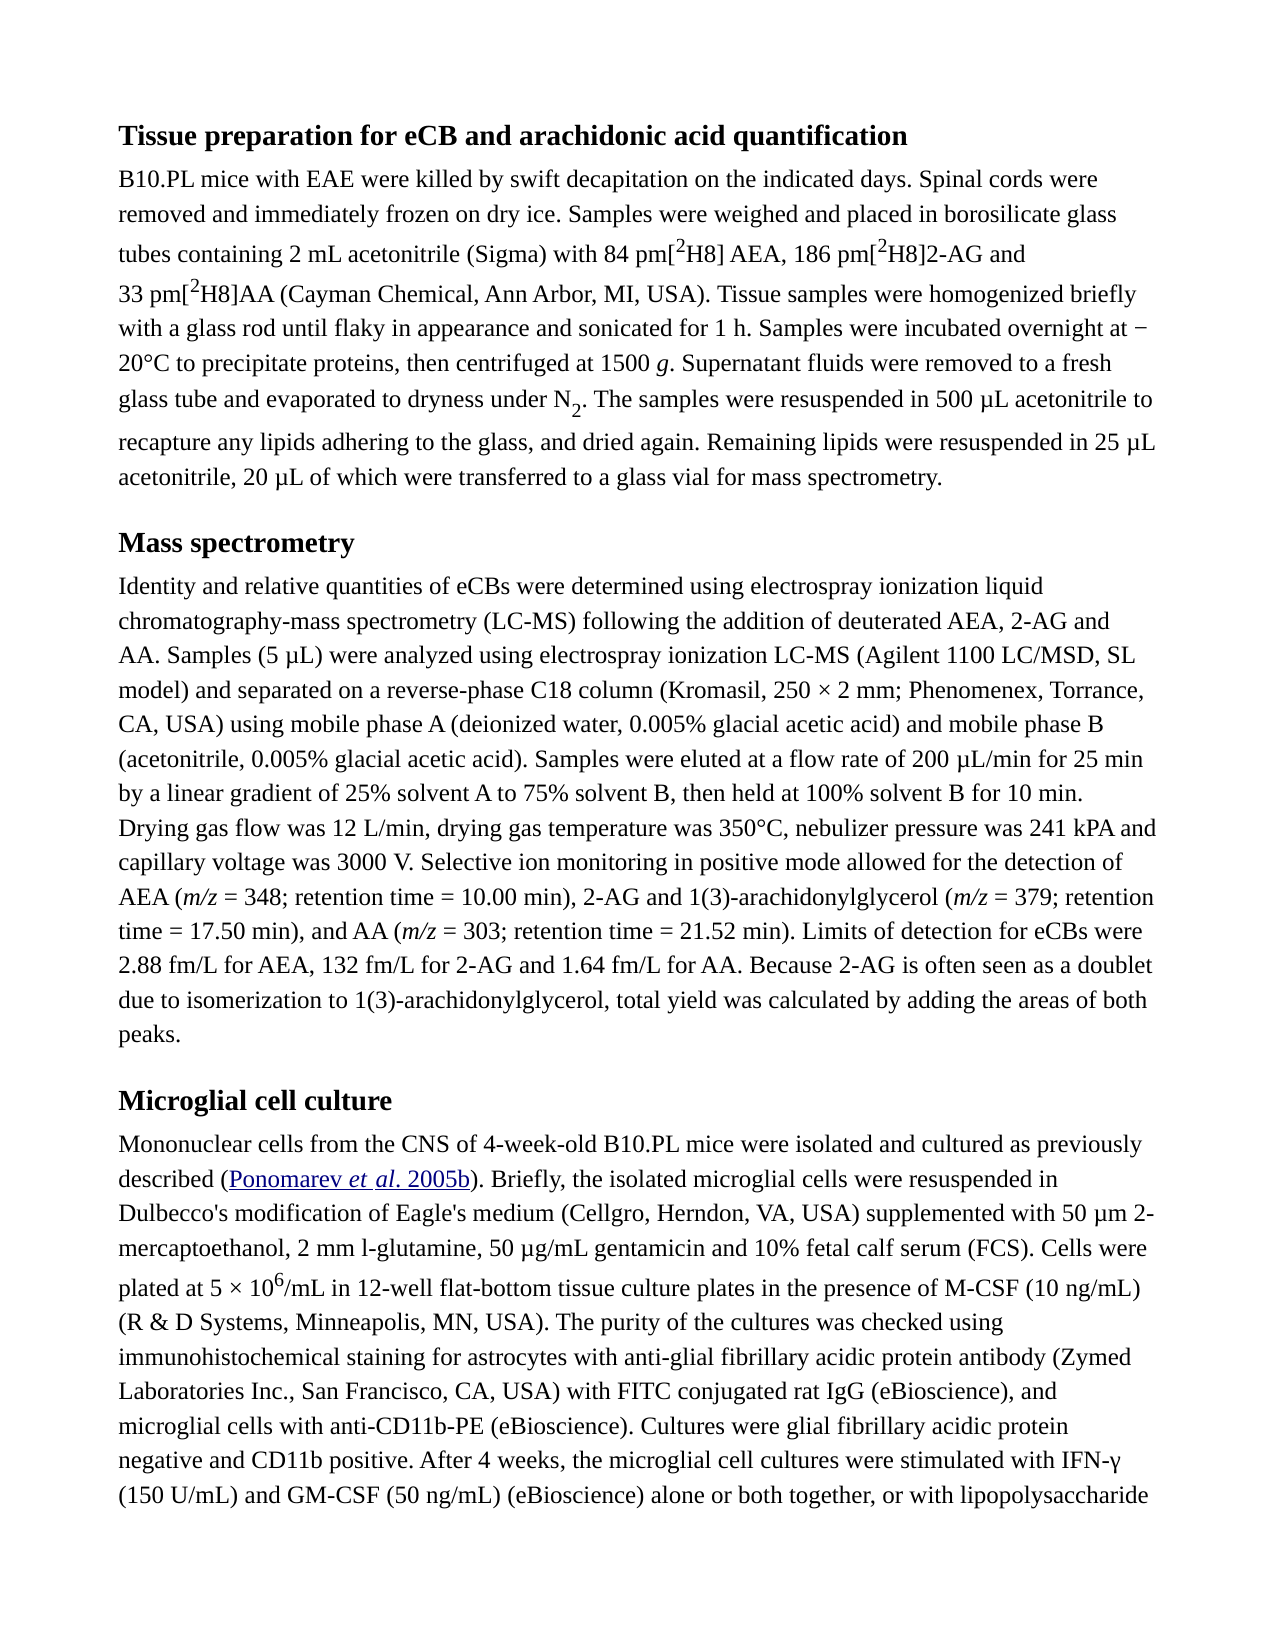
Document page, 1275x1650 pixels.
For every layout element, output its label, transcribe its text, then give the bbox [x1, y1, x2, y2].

text Mononuclear cells from the CNS of 4-week-old B10.PL mice were isolated and cultured as previously described (Ponomarev et al. 2005b). Briefly, the isolated microglial cells were resuspended in Dulbecco's modification of Eagle's medium (Cellgro, Herndon, VA, USA) supplemented with 50 µm 2-mercaptoethanol, 2 mm l-glutamine, 50 µg/mL gentamicin and 10% fetal calf serum (FCS). Cells were plated at 5 × 106/mL in 12-well flat-bottom tissue culture plates in the presence of M-CSF (10 ng/mL) (R & D Systems, Minneapolis, MN, USA). The purity of the cultures was checked using immunohistochemical staining for astrocytes with anti-glial fibrillary acidic protein antibody (Zymed Laboratories Inc., San Francisco, CA, USA) with FITC conjugated rat IgG (eBioscience), and microglial cells with anti-CD11b-PE (eBioscience). Cultures were glial fibrillary acidic protein negative and CD11b positive. After 4 weeks, the microglial cell cultures were stimulated with IFN-γ (150 U/mL) and GM-CSF (50 ng/mL) (eBioscience) alone or both together, or with lipopolysaccharide [118, 1129, 1157, 1508]
text B10.PL mice with EAE were killed by swift decapitation on the indicated days. Spinal cords were removed and immediately frozen on dry ice. Samples were weighed and placed in borosilicate glass tubes containing 2 mL acetonitrile (Sigma) with 84 pm[2H8] AEA, 186 pm[2H8]2-AG and 33 pm[2H8]AA (Cayman Chemical, Ann Arbor, MI, USA). Tissue samples were homogenized briefly with a glass rod until flaky in appearance and sonicated for 1 h. Samples were incubated overnight at − 20°C to precipitate proteins, then centrifuged at 1500 g. Supernatant fluids were removed to a fresh glass tube and evaporated to dryness under N2. The samples were resuspended in 500 µL acetonitrile to recapture any lipids adhering to the glass, and dried again. Remaining lipids were resuspended in 25 µL acetonitrile, 20 µL of which were transferred to a glass vial for mass spectrometry. [118, 164, 1157, 490]
subtitle Tissue preparation for eCB and arachidonic acid quantification [118, 118, 1157, 152]
subtitle Microglial cell culture [118, 1083, 1157, 1117]
text Identity and relative quantities of eCBs were determined using electrospray ionization liquid chromatography-mass spectrometry (LC-MS) following the addition of deuterated AEA, 2-AG and AA. Samples (5 µL) were analyzed using electrospray ionization LC-MS (Agilent 1100 LC/MSD, SL model) and separated on a reverse-phase C18 column (Kromasil, 250 × 2 mm; Phenomenex, Torrance, CA, USA) using mobile phase A (deionized water, 0.005% glacial acetic acid) and mobile phase B (acetonitrile, 0.005% glacial acetic acid). Samples were eluted at a flow rate of 200 µL/min for 25 min by a linear gradient of 25% solvent A to 75% solvent B, then held at 100% solvent B for 10 min. Drying gas flow was 12 L/min, drying gas temperature was 350°C, nebulizer pressure was 241 kPA and capillary voltage was 3000 V. Selective ion monitoring in positive mode allowed for the detection of AEA (m/z = 348; retention time = 10.00 min), 2-AG and 1(3)-arachidonylglycerol (m/z = 379; retention time = 17.50 min), and AA (m/z = 303; retention time = 21.52 min). Limits of detection for eCBs were 2.88 fm/L for AEA, 132 fm/L for 2-AG and 1.64 fm/L for AA. Because 2-AG is often seen as a doublet due to isomerization to 1(3)-arachidonylglycerol, total yield was calculated by adding the areas of both peaks. [118, 571, 1157, 1048]
subtitle Mass spectrometry [118, 525, 1157, 559]
